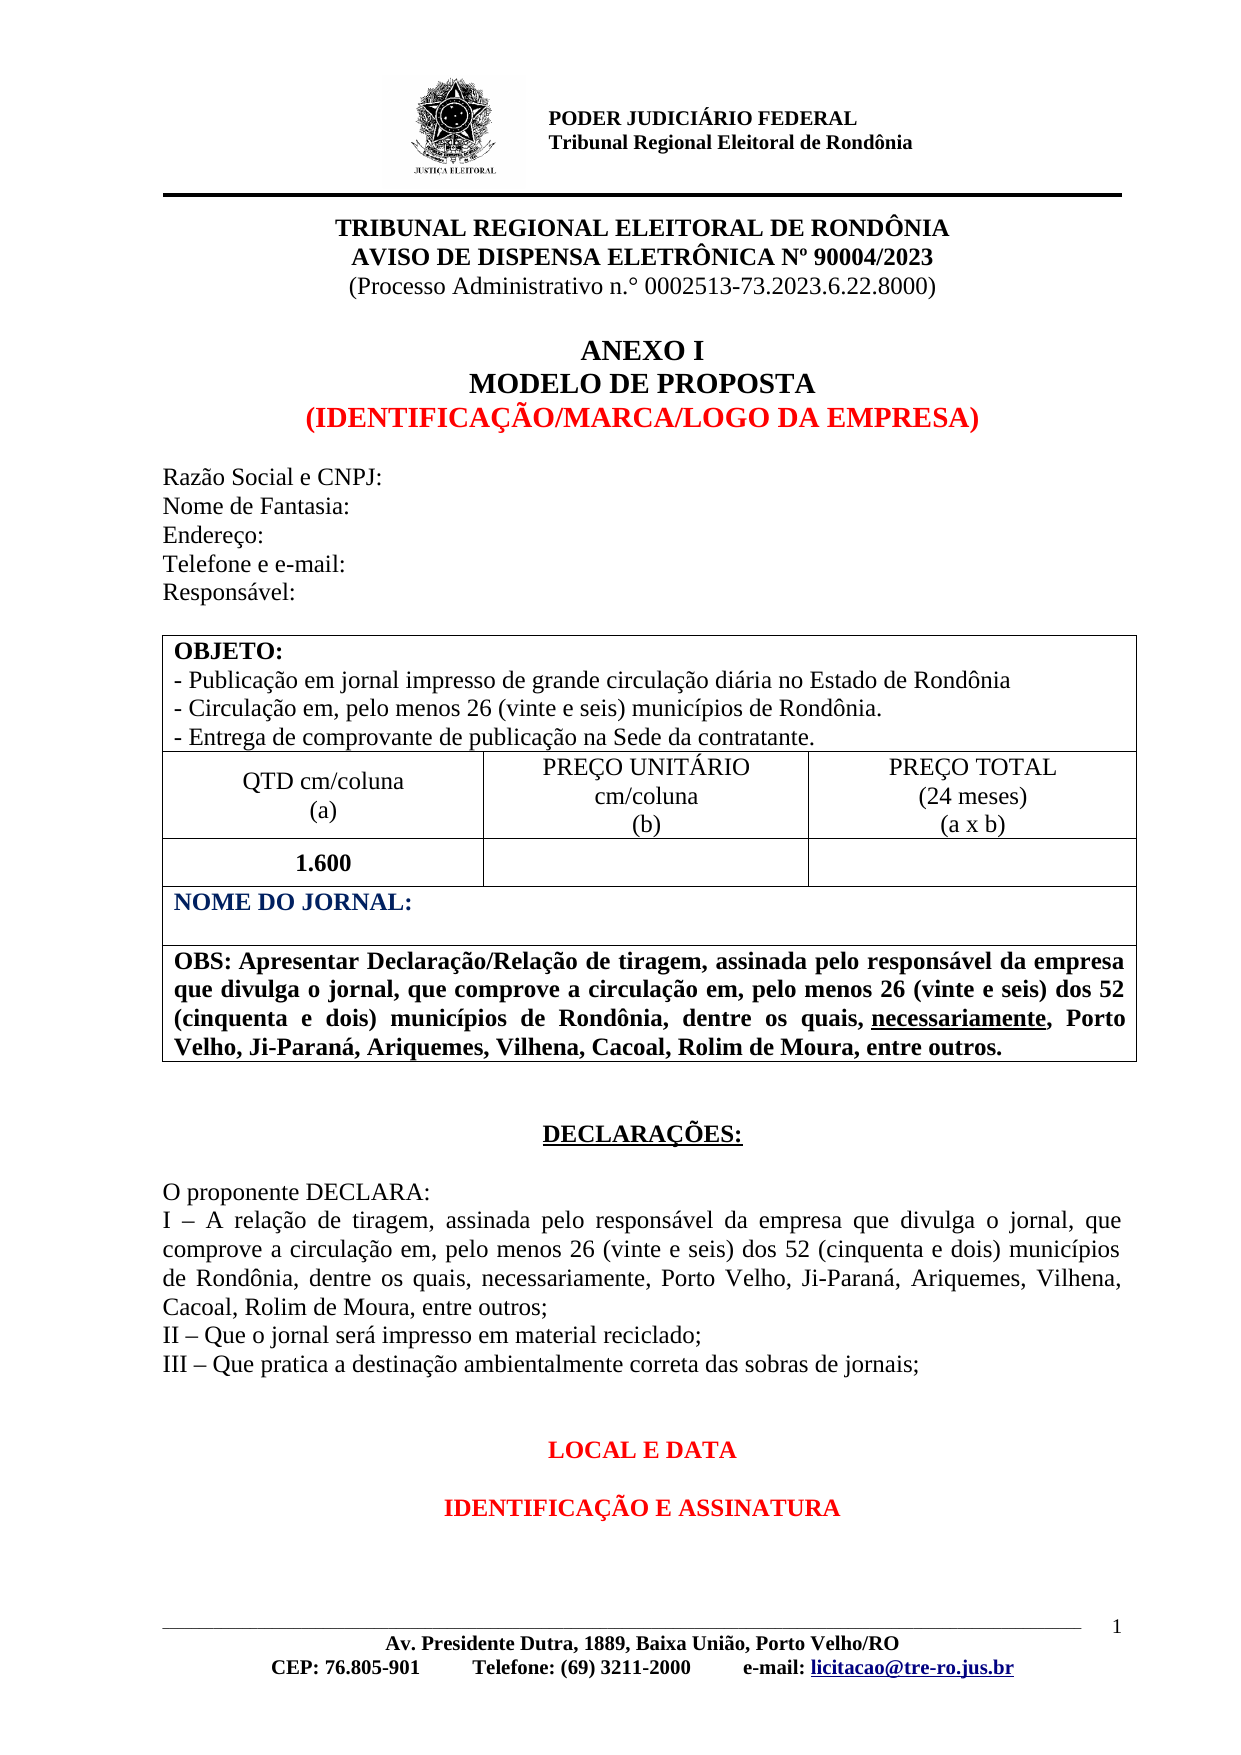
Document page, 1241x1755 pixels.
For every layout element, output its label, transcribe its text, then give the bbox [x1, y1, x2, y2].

table_cell NOME DO JORNAL: [163, 887, 1136, 945]
text Endereço: [162, 520, 1122, 549]
text IDENTIFICAÇÃO E ASSINATURA [162, 1493, 1122, 1522]
table_cell QTD cm/coluna (a) [163, 752, 483, 838]
table_cell 1.600 [163, 839, 483, 886]
text DECLARAÇÕES: [162, 1119, 1122, 1148]
text AVISO DE DISPENSA ELETRÔNICA Nº 90004/2023 [162, 242, 1122, 271]
text Nome de Fantasia: [162, 491, 1122, 520]
text ANEXO I [162, 333, 1122, 367]
text MODELO DE PROPOSTA [162, 367, 1122, 400]
table_cell PREÇO TOTAL (24 meses) (a x b) [809, 752, 1136, 838]
table_cell [484, 839, 808, 886]
table_cell [809, 839, 1136, 886]
text III – Que pratica a destinação ambientalmente correta das sobras de jornais; [162, 1349, 1122, 1378]
text (IDENTIFICAÇÃO/MARCA/LOGO DA EMPRESA) [162, 400, 1122, 434]
table_cell OBS: Apresentar Declaração/Relação de tiragem, assinada pelo responsável da empresa que divulga o jornal, que comprove a circulação em, pelo menos 26 (vinte e seis) dos 52 (cinquenta e dois) municípios de Rondônia, dentre os quais, necessariamente, Porto Velho, Ji-Paraná, Ariquemes, Vilhena, Cacoal, Rolim de Moura, entre outros. [163, 946, 1136, 1061]
text I – A relação de tiragem, assinada pelo responsável da empresa que divulga o jornal, que comprove a circulação em, pelo menos 26 (vinte e seis) dos 52 (cinquenta e dois) municípios de Rondônia, dentre os quais, necessariamente, Porto Velho, Ji-Paraná, Ariquemes, Vilhena, Cacoal, Rolim de Moura, entre outros; [162, 1206, 1122, 1321]
text Razão Social e CNPJ: [162, 462, 1122, 491]
text II – Que o jornal será impresso em material reciclado; [162, 1321, 1122, 1349]
text Telefone e e-mail: [162, 549, 1122, 577]
table_cell PREÇO UNITÁRIO cm/coluna (b) [484, 752, 808, 838]
text O proponente DECLARA: [162, 1177, 1122, 1206]
text Responsável: [162, 577, 1122, 606]
text (Processo Administrativo n.° 0002513-73.2023.6.22.8000) [162, 271, 1122, 299]
text TRIBUNAL REGIONAL ELEITORAL DE RONDÔNIA [162, 213, 1122, 242]
text LOCAL E DATA [162, 1436, 1122, 1464]
table_header OBJETO: - Publicação em jornal impresso de grande circulação diária no Estado de Rondônia - Circulação em, pelo menos 26 (vinte e seis) municípios de Rondônia. - Entrega de comprovante de publicação na Sede da contratante. [163, 636, 1136, 751]
